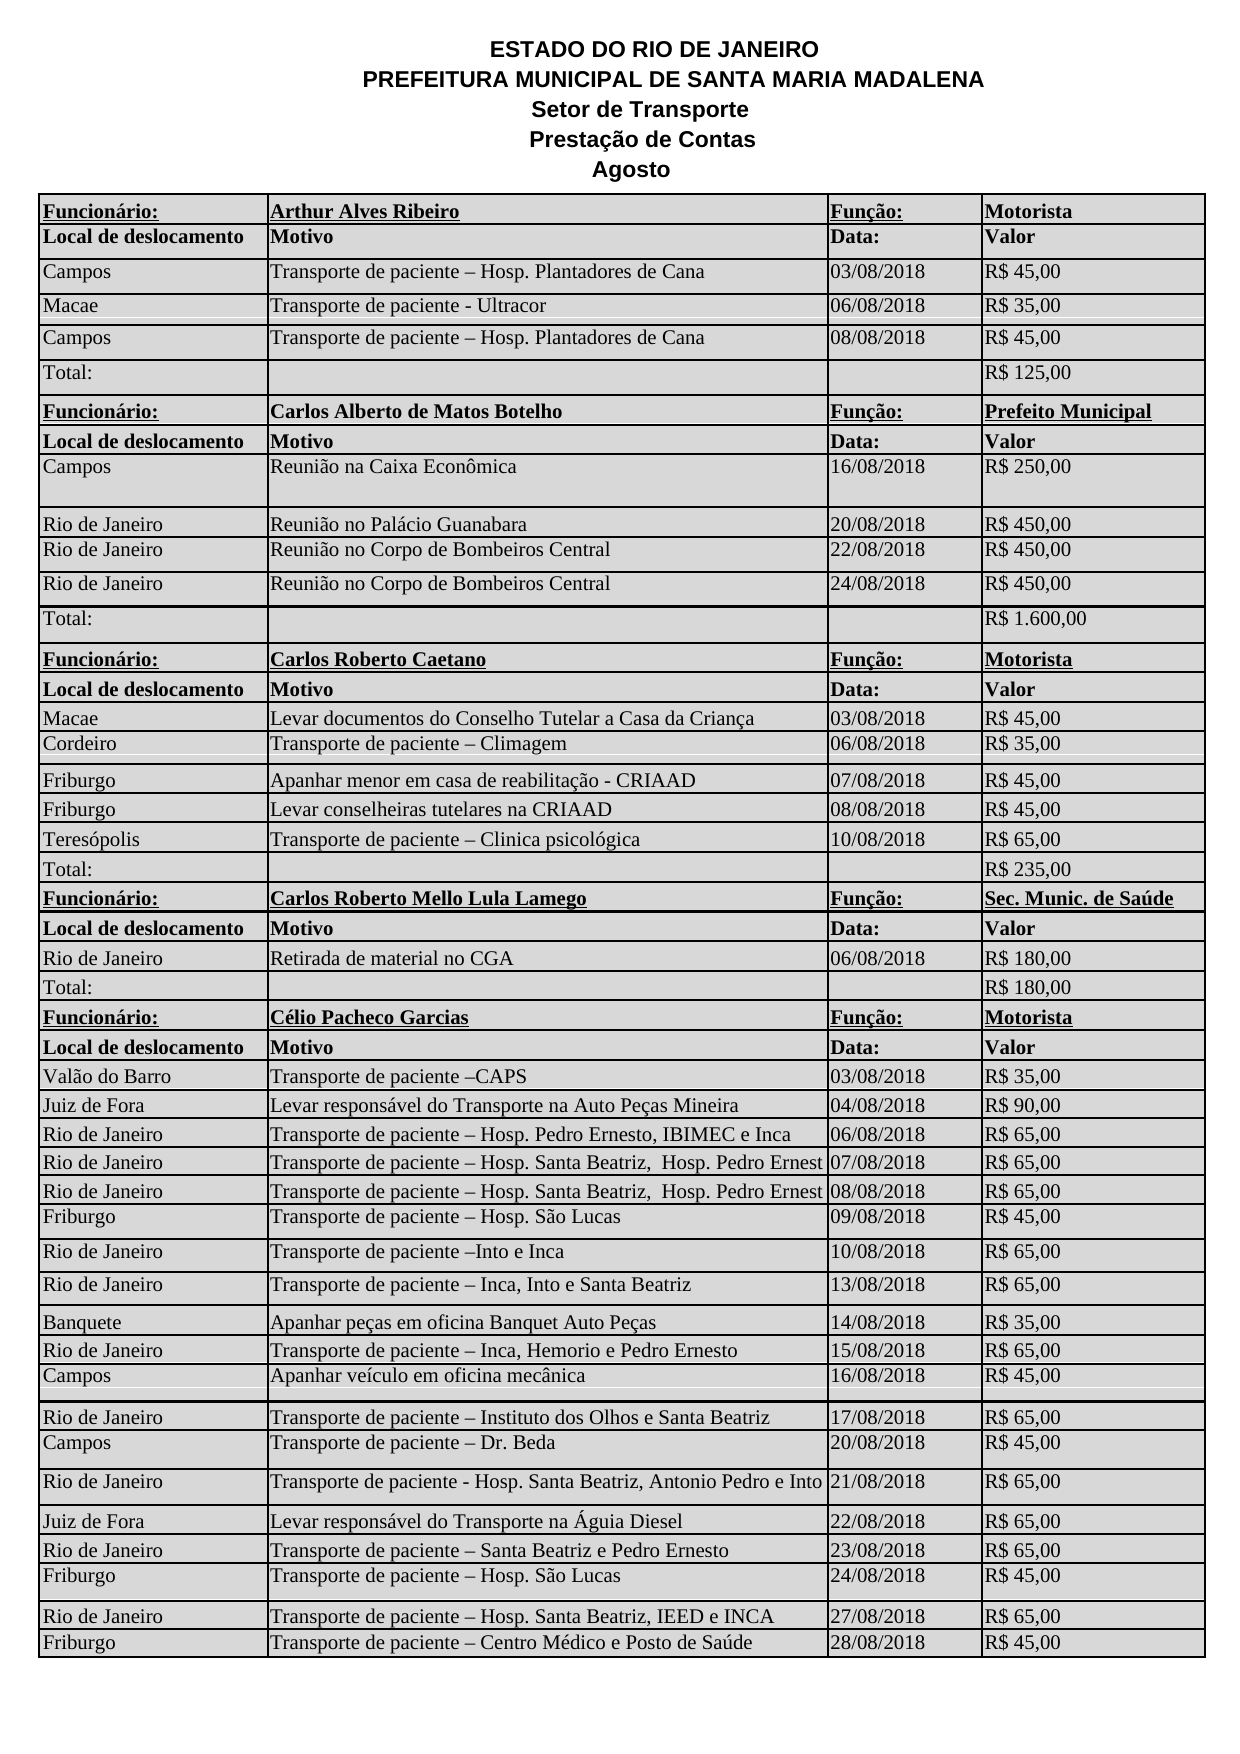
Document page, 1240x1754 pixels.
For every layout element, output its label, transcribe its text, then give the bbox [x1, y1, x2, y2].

table_cell 08/08/2018 [829, 326, 981, 349]
table_cell [269, 1454, 827, 1468]
table_cell [40, 1388, 267, 1400]
table_cell [269, 318, 827, 324]
table_cell Total: [40, 361, 267, 384]
table_cell [983, 755, 1204, 763]
table_cell [659, 823, 827, 851]
table_cell Apanhar peças em oficina Banquet Auto Peças [269, 1306, 659, 1334]
table_cell 22/08/2018 [829, 1506, 981, 1533]
table_cell R$ 125,00 [983, 361, 1204, 384]
table_cell Transporte de paciente - Hosp. Santa Beatriz, Antonio Pedro e Into [269, 1470, 827, 1493]
table_cell [659, 573, 827, 595]
table_cell Valor [983, 673, 1204, 701]
table_cell R$ 250,00 [983, 455, 1204, 478]
table_cell Transporte de paciente – Hosp. Santa Beatriz, [269, 1176, 659, 1203]
table_cell Levar conselheiras tutelares na CRIAAD [269, 794, 659, 821]
table_cell Funcionário: [40, 1001, 267, 1029]
table_cell Total: [40, 972, 267, 999]
table_cell R$ 45,00 [983, 794, 1204, 821]
table_cell Transporte de paciente – Clinica psicológica [269, 823, 659, 851]
table_cell Motivo [269, 225, 659, 248]
table_cell [659, 508, 827, 536]
table_cell Friburgo [40, 765, 267, 792]
table_cell Rio de Janeiro [40, 1535, 267, 1562]
table_cell Transporte de paciente – Dr. Beda [269, 1431, 659, 1454]
table_header Funcionário: [40, 195, 267, 223]
table_cell [983, 478, 1204, 506]
table_cell Transporte de paciente –CAPS [269, 1061, 659, 1088]
table_cell Reunião no Corpo de Bombeiros Central [269, 538, 659, 561]
table_cell [40, 755, 267, 763]
table_cell [659, 225, 827, 248]
table_cell Motorista [983, 644, 1204, 671]
text Agosto [592, 157, 1204, 183]
text Setor de Transporte [531, 97, 1204, 123]
table_cell Teresópolis [40, 823, 267, 851]
table_cell [983, 1388, 1204, 1400]
table_cell Valor [983, 1031, 1204, 1059]
table_cell R$ 450,00 [983, 573, 1204, 595]
table_cell Campos [40, 326, 267, 349]
table_cell Friburgo [40, 794, 267, 821]
table_cell [659, 1205, 827, 1228]
table_cell Macae [40, 703, 267, 730]
table_cell 10/08/2018 [829, 1240, 981, 1263]
table_cell [269, 283, 659, 293]
table_cell R$ 180,00 [983, 972, 1204, 999]
table_cell [40, 561, 267, 571]
table_cell [659, 1031, 827, 1059]
table_cell [659, 853, 827, 881]
table_cell [659, 630, 827, 642]
table_cell Apanhar menor em casa de reabilitação - CRIAAD [269, 765, 827, 792]
table_cell Reunião no Corpo de Bombeiros Central [269, 573, 659, 595]
table_cell Rio de Janeiro [40, 1273, 267, 1296]
table_cell R$ 65,00 [983, 1336, 1204, 1362]
table_cell R$ 450,00 [983, 538, 1204, 561]
table_cell 07/08/2018 [829, 1148, 981, 1174]
table_cell Transporte de paciente – Climagem [269, 732, 659, 754]
table_cell [659, 1061, 827, 1088]
table_cell 04/08/2018 [829, 1091, 981, 1117]
table_cell 06/08/2018 [829, 1119, 981, 1146]
table_cell 24/08/2018 [829, 1564, 981, 1587]
table_cell R$ 45,00 [983, 1205, 1204, 1228]
table_cell 08/08/2018 [829, 794, 981, 821]
table_cell Transporte de paciente – Hosp. São Lucas [269, 1564, 659, 1587]
table_cell Carlos Alberto de Matos Botelho [269, 396, 659, 423]
table_cell 20/08/2018 [829, 1431, 981, 1454]
table_cell Data: [829, 426, 981, 453]
table_cell [659, 283, 827, 293]
table_cell R$ 65,00 [983, 1506, 1204, 1533]
table_cell [659, 1240, 827, 1263]
table_cell Local de deslocamento [40, 913, 267, 940]
table_cell [40, 630, 267, 642]
table_cell 06/08/2018 [829, 732, 981, 754]
table_cell 28/08/2018 [829, 1630, 981, 1654]
table_cell [983, 595, 1204, 605]
table_cell Data: [829, 913, 981, 940]
table_cell [269, 478, 659, 506]
table_cell Levar documentos do Conselho Tutelar a Casa da Criança [269, 703, 827, 730]
table_cell Hosp. Pedro Ernest [659, 1176, 827, 1203]
table_cell [983, 248, 1204, 258]
table_cell [269, 853, 659, 881]
table_cell Motivo [269, 426, 659, 453]
table_cell Valor [983, 225, 1204, 248]
table_cell Reunião no Palácio Guanabara [269, 508, 659, 536]
table_cell Rio de Janeiro [40, 538, 267, 561]
table_cell [269, 349, 659, 359]
table_cell [659, 1431, 827, 1454]
table_cell 23/08/2018 [829, 1535, 981, 1562]
table_cell Transporte de paciente – Hosp. Plantadores de Cana [269, 260, 827, 283]
table_cell R$ 35,00 [983, 1061, 1204, 1088]
table_cell R$ 45,00 [983, 1630, 1204, 1654]
table_cell 21/08/2018 [829, 1470, 981, 1493]
table_cell Funcionário: [40, 883, 267, 910]
table_cell Friburgo [40, 1630, 267, 1654]
table_cell R$ 65,00 [983, 1535, 1204, 1562]
table_cell [659, 1306, 827, 1334]
table_cell Reunião na Caixa Econômica [269, 455, 659, 478]
table_cell [659, 794, 827, 821]
table_cell [829, 972, 981, 999]
table_cell R$ 235,00 [983, 853, 1204, 881]
table_cell [269, 1296, 659, 1304]
table_cell Transporte de paciente – Inca, Into e Santa Beatriz [269, 1273, 827, 1296]
text PREFEITURA MUNICIPAL DE SANTA MARIA MADALENA [362, 67, 1204, 93]
table_header [659, 195, 827, 223]
table_cell R$ 65,00 [983, 1403, 1204, 1429]
table_cell R$ 35,00 [983, 1306, 1204, 1334]
table_cell [659, 644, 827, 671]
table_cell Valor [983, 913, 1204, 940]
table_header Motorista [983, 195, 1204, 223]
table_cell [40, 1263, 267, 1271]
table_cell Motorista [983, 1001, 1204, 1029]
table_cell [40, 384, 267, 394]
table_cell [659, 1001, 827, 1029]
table_cell [269, 595, 659, 605]
table_cell Data: [829, 225, 981, 248]
table_cell [269, 1587, 827, 1599]
table_cell Rio de Janeiro [40, 1176, 267, 1203]
table_cell 24/08/2018 [829, 573, 981, 595]
table_cell [829, 595, 981, 605]
table_cell Funcionário: [40, 396, 267, 423]
table_cell [829, 1388, 981, 1400]
table_cell [659, 972, 827, 999]
table_cell Local de deslocamento [40, 426, 267, 453]
table_cell [983, 283, 1204, 293]
table_cell [40, 318, 267, 324]
table_cell [269, 248, 827, 258]
table_cell Campos [40, 260, 267, 283]
table_cell [269, 1388, 827, 1400]
table_cell [659, 349, 827, 359]
table_cell Transporte de paciente – Hosp. Pedro Ernesto, IBIMEC e Inca [269, 1119, 827, 1146]
table_cell [659, 384, 827, 394]
table_cell [829, 1296, 981, 1304]
table_header Função: [829, 195, 981, 223]
table_cell [829, 318, 981, 324]
table_cell Motivo [269, 673, 659, 701]
table_cell [659, 455, 827, 478]
table_cell R$ 180,00 [983, 942, 1204, 970]
table_cell [269, 1228, 659, 1238]
table_cell R$ 1.600,00 [983, 608, 1204, 630]
table_cell [659, 1296, 827, 1304]
table_cell Campos [40, 1431, 267, 1454]
table_cell 06/08/2018 [829, 942, 981, 970]
table_cell R$ 450,00 [983, 508, 1204, 536]
table_cell Rio de Janeiro [40, 1148, 267, 1174]
table_cell [659, 478, 827, 506]
table_cell Hosp. Pedro Ernest [659, 1148, 827, 1174]
table_cell [659, 913, 827, 940]
table_cell R$ 65,00 [983, 1273, 1204, 1296]
table_cell 03/08/2018 [829, 260, 981, 283]
table_cell Friburgo [40, 1564, 267, 1587]
table_cell R$ 35,00 [983, 295, 1204, 317]
text Prestação de Contas [529, 127, 1204, 153]
table_cell Sec. Munic. de Saúde [983, 883, 1204, 910]
table_cell R$ 65,00 [983, 1470, 1204, 1493]
table_cell Rio de Janeiro [40, 942, 267, 970]
table_cell 10/08/2018 [829, 823, 981, 851]
table_cell R$ 45,00 [983, 765, 1204, 792]
table_cell [269, 1263, 827, 1271]
table_cell Total: [40, 608, 267, 630]
table_cell [983, 318, 1204, 324]
table_cell Transporte de paciente –Into e Inca [269, 1240, 659, 1263]
table_cell [983, 1296, 1204, 1304]
table_cell [659, 942, 827, 970]
table_cell 08/08/2018 [829, 1176, 981, 1203]
table_cell Transporte de paciente – Centro Médico e Posto de Saúde [269, 1630, 827, 1654]
table_cell [269, 1493, 827, 1504]
table_cell [40, 349, 267, 359]
table_cell Valor [983, 426, 1204, 453]
table_cell Retirada de material no CGA [269, 942, 659, 970]
table_cell [659, 396, 827, 423]
table_cell R$ 65,00 [983, 1119, 1204, 1146]
table_cell [983, 1228, 1204, 1238]
table_cell [659, 673, 827, 701]
table_cell Carlos Roberto Mello Lula Lamego [269, 883, 659, 910]
table_cell Prefeito Municipal [983, 396, 1204, 423]
table_cell Rio de Janeiro [40, 1119, 267, 1146]
table_cell [269, 608, 659, 630]
table_cell Função: [829, 396, 981, 423]
table_cell [983, 384, 1204, 394]
text ESTADO DO RIO DE JANEIRO [489, 37, 1204, 63]
table_cell R$ 45,00 [983, 326, 1204, 349]
table_cell [659, 608, 827, 630]
table_cell [659, 561, 827, 571]
table_cell [269, 561, 659, 571]
table_cell R$ 65,00 [983, 1602, 1204, 1628]
table_cell R$ 65,00 [983, 823, 1204, 851]
table_cell 16/08/2018 [829, 455, 981, 478]
table_cell 14/08/2018 [829, 1306, 981, 1334]
table_cell [829, 561, 981, 571]
table_cell [40, 595, 267, 605]
table_cell [269, 972, 659, 999]
table_cell [659, 595, 827, 605]
table_cell Levar responsável do Transporte na Auto Peças Mineira [269, 1091, 827, 1117]
table_cell Função: [829, 1001, 981, 1029]
table_cell [659, 1365, 827, 1387]
table_cell Transporte de paciente – Hosp. Santa Beatriz, [269, 1148, 659, 1174]
table_cell Transporte de paciente – Hosp. Santa Beatriz, IEED e INCA [269, 1602, 827, 1628]
table_cell [40, 1228, 267, 1238]
table_cell Célio Pacheco Garcias [269, 1001, 659, 1029]
table_cell [269, 384, 659, 394]
table_cell [40, 1587, 267, 1599]
table_cell Transporte de paciente – Instituto dos Olhos e Santa Beatriz [269, 1403, 827, 1429]
table_cell 27/08/2018 [829, 1602, 981, 1628]
table_cell Rio de Janeiro [40, 1336, 267, 1362]
table_cell Motivo [269, 913, 659, 940]
table_cell R$ 45,00 [983, 260, 1204, 283]
table_cell [40, 478, 267, 506]
table_cell R$ 45,00 [983, 1564, 1204, 1587]
table_cell [659, 732, 827, 754]
table_cell R$ 45,00 [983, 703, 1204, 730]
table_cell Local de deslocamento [40, 225, 267, 248]
table_cell [269, 755, 827, 763]
table_cell Campos [40, 1365, 267, 1387]
table_cell 22/08/2018 [829, 538, 981, 561]
table_cell Rio de Janeiro [40, 508, 267, 536]
table_cell [269, 630, 659, 642]
table_cell Macae [40, 295, 267, 317]
table_cell Friburgo [40, 1205, 267, 1228]
table_cell R$ 45,00 [983, 1365, 1204, 1387]
table_cell Função: [829, 644, 981, 671]
table_cell [659, 361, 827, 384]
table_cell [829, 1228, 981, 1238]
table_cell [983, 561, 1204, 571]
table_cell [829, 361, 981, 384]
table_cell [40, 1296, 267, 1304]
table_cell [269, 361, 659, 384]
table_cell Valão do Barro [40, 1061, 267, 1088]
table_cell Apanhar veículo em oficina mecânica [269, 1365, 659, 1387]
table_cell [829, 1493, 981, 1504]
table_cell Total: [40, 853, 267, 881]
table_cell Transporte de paciente – Hosp. São Lucas [269, 1205, 659, 1228]
table_cell [659, 1564, 827, 1587]
table_cell [659, 426, 827, 453]
table_cell [829, 1587, 981, 1599]
table_cell [659, 1228, 827, 1238]
table_cell Rio de Janeiro [40, 1403, 267, 1429]
table_cell [829, 1263, 981, 1271]
table_cell 13/08/2018 [829, 1273, 981, 1296]
table_cell Funcionário: [40, 644, 267, 671]
table_cell R$ 65,00 [983, 1240, 1204, 1263]
table_cell [659, 538, 827, 561]
table_cell [829, 608, 981, 630]
table_cell [659, 883, 827, 910]
table_cell Juiz de Fora [40, 1091, 267, 1117]
table_cell [40, 1493, 267, 1504]
table_cell [983, 1587, 1204, 1599]
table_cell R$ 35,00 [983, 732, 1204, 754]
table_cell [829, 853, 981, 881]
table_cell [829, 248, 981, 258]
table_cell 20/08/2018 [829, 508, 981, 536]
table_cell Campos [40, 455, 267, 478]
table_cell Transporte de paciente – Inca, Hemorio e Pedro Ernesto [269, 1336, 827, 1362]
table_cell R$ 65,00 [983, 1176, 1204, 1203]
table_cell Data: [829, 1031, 981, 1059]
table_cell [829, 630, 981, 642]
table_cell 09/08/2018 [829, 1205, 981, 1228]
table_cell Data: [829, 673, 981, 701]
table_cell [40, 283, 267, 293]
table_cell Função: [829, 883, 981, 910]
table_cell [983, 349, 1204, 359]
table_cell Cordeiro [40, 732, 267, 754]
table_cell [983, 1454, 1204, 1468]
table_cell Rio de Janeiro [40, 1602, 267, 1628]
table_cell Levar responsável do Transporte na Águia Diesel [269, 1506, 827, 1533]
table_cell Transporte de paciente – Santa Beatriz e Pedro Ernesto [269, 1535, 827, 1562]
table_cell Rio de Janeiro [40, 573, 267, 595]
table_cell 16/08/2018 [829, 1365, 981, 1387]
table_cell 03/08/2018 [829, 703, 981, 730]
table_cell [829, 1454, 981, 1468]
table_cell Juiz de Fora [40, 1506, 267, 1533]
table_cell [829, 283, 981, 293]
table_header Arthur Alves Ribeiro [269, 195, 659, 223]
table_cell [983, 630, 1204, 642]
table_cell Banquete [40, 1306, 267, 1334]
table_cell [829, 349, 981, 359]
table_cell Rio de Janeiro [40, 1470, 267, 1493]
table_cell [40, 1454, 267, 1468]
table_cell [829, 384, 981, 394]
table_cell [40, 248, 267, 258]
table_cell Carlos Roberto Caetano [269, 644, 659, 671]
table_cell 06/08/2018 [829, 295, 981, 317]
table_cell Transporte de paciente - Ultracor [269, 295, 659, 317]
table_cell Local de deslocamento [40, 1031, 267, 1059]
table_cell Transporte de paciente – Hosp. Plantadores de Cana [269, 326, 827, 349]
table_cell [659, 295, 827, 317]
table_cell Local de deslocamento [40, 673, 267, 701]
table_cell R$ 90,00 [983, 1091, 1204, 1117]
table_cell 17/08/2018 [829, 1403, 981, 1429]
table_cell [983, 1493, 1204, 1504]
table_cell [983, 1263, 1204, 1271]
table_cell R$ 65,00 [983, 1148, 1204, 1174]
table_cell 07/08/2018 [829, 765, 981, 792]
table_cell Motivo [269, 1031, 659, 1059]
table_cell 03/08/2018 [829, 1061, 981, 1088]
table_cell [829, 755, 981, 763]
table_cell Rio de Janeiro [40, 1240, 267, 1263]
table_cell 15/08/2018 [829, 1336, 981, 1362]
table_cell [829, 478, 981, 506]
table_cell R$ 45,00 [983, 1431, 1204, 1454]
